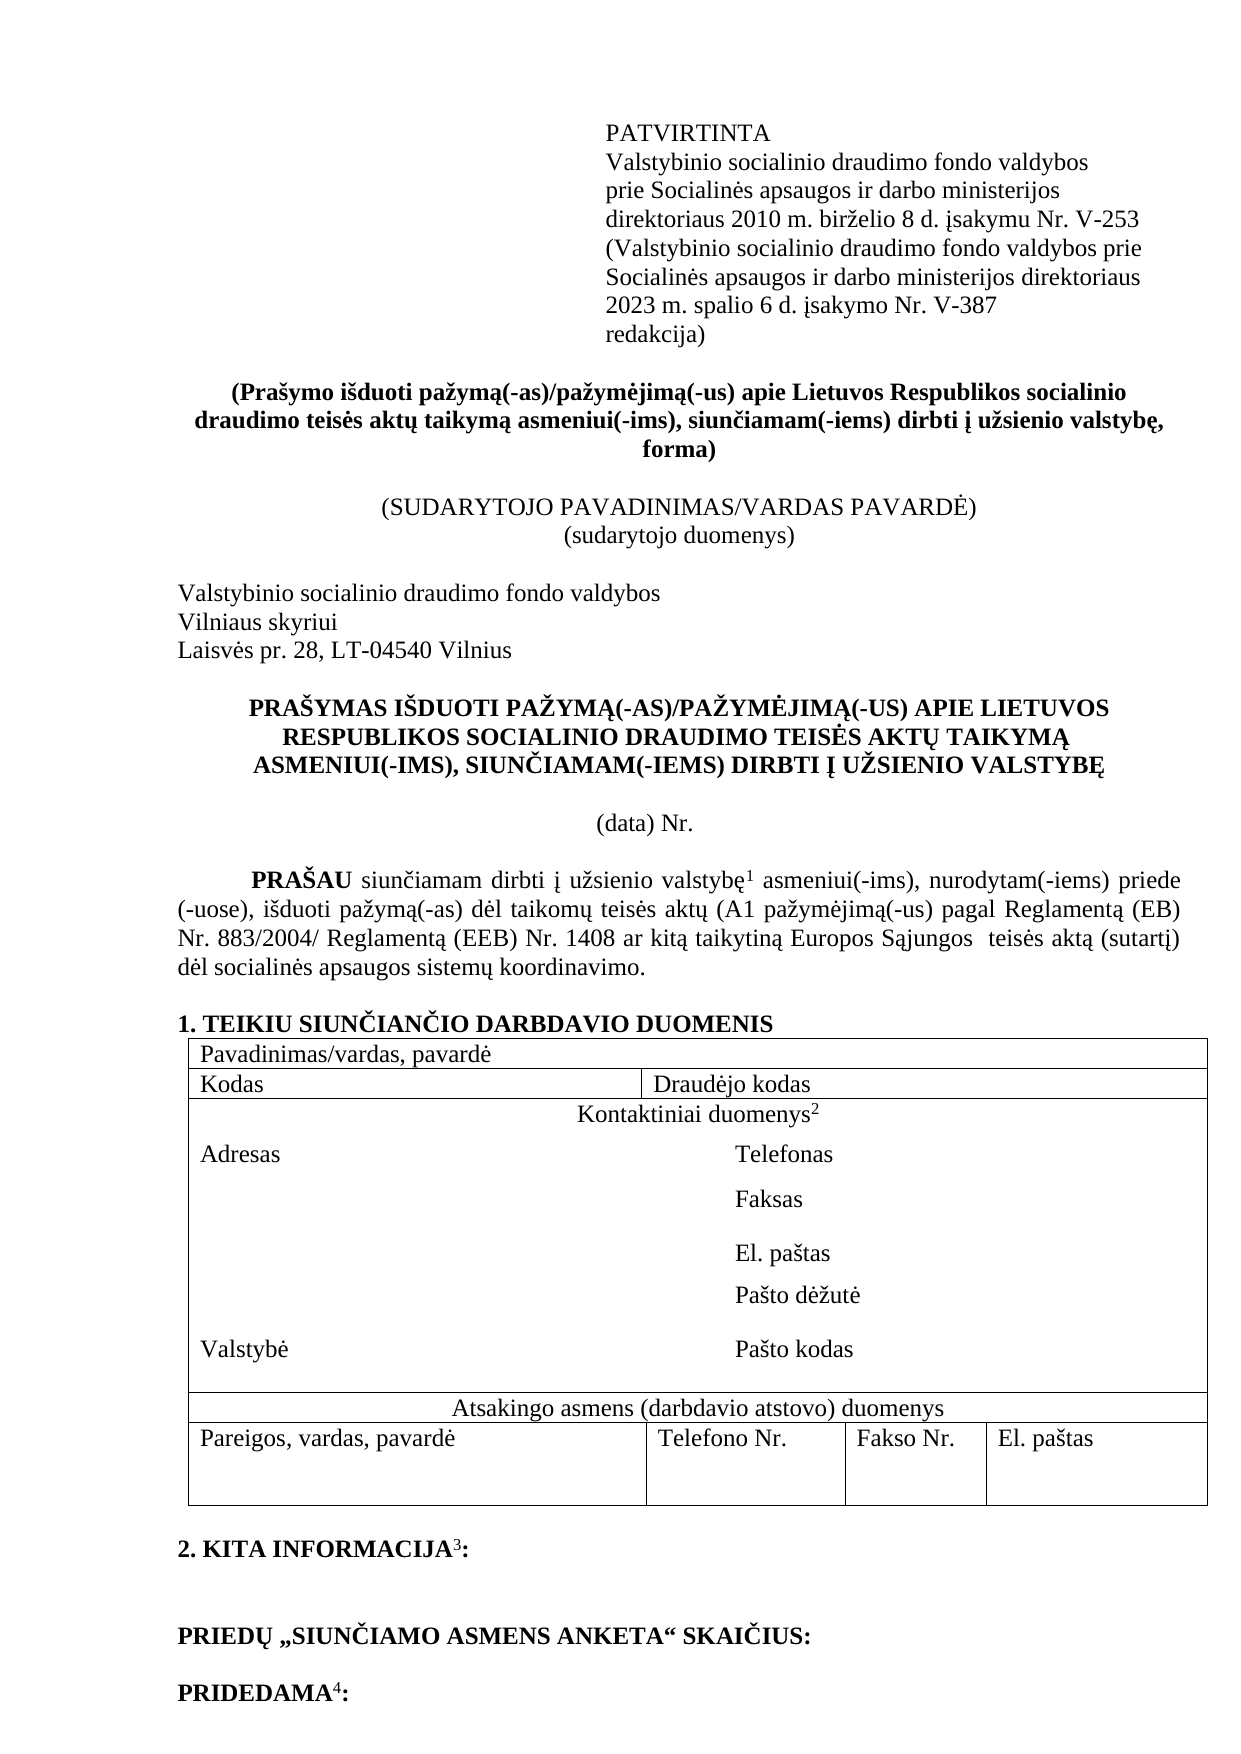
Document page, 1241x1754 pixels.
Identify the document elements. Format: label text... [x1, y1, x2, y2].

text Valstybinio socialinio draudimo fondo valdybos [177, 578, 1181, 607]
text (Prašymo išduoti pažymą(-as)/pažymėjimą(-us) apie Lietuvos Respublikos socialinio draudimo teisės aktų taikymą asmeniui(-ims), siunčiamam(-iems) dirbti į užsienio valstybę, forma) [177, 377, 1181, 463]
table_cell Adresas [189, 1140, 722, 1334]
text PRAŠYMAS išduoti PAŽYMĄ(-AS)/PAŽYMĖJIMĄ(-US) APIE LIETUVOS RESPUBLIKOS SOCIALINIO DRAUDIMO TEISĖS AKTŲ TAIKYMĄ ASMENIUI(-IMS), SIUNČIAMAM(-IEMS) DIRBTI Į UŽSIENIO VALSTYBĘ [177, 693, 1181, 779]
text PATVIRTINTA [605, 118, 1181, 147]
text (Valstybinio socialinio draudimo fondo valdybos prie [605, 233, 1181, 262]
text 1. TEIKIU SIUNČIANČIO DARBDAVIO DUOMENIS [177, 1009, 1181, 1038]
text (sudarytojo duomenys) [177, 521, 1181, 549]
table_cell Pašto kodas [722, 1334, 1207, 1392]
table_cell Faksas [722, 1184, 1207, 1238]
text Vilniaus skyriui [177, 607, 1181, 636]
text Socialinės apsaugos ir darbo ministerijos direktoriaus [605, 262, 1181, 291]
text PRIDEDAMA4: [177, 1678, 1181, 1707]
table_cell Kontaktiniai duomenys2 [189, 1099, 1207, 1139]
text Laisvės pr. 28, LT-04540 Vilnius [177, 636, 1181, 664]
text (data) Nr. [177, 808, 1181, 837]
table_cell Kodas [189, 1069, 641, 1098]
text 2023 m. spalio 6 d. įsakymo Nr. V-387 [605, 291, 1181, 319]
table_cell El. paštas [987, 1423, 1207, 1505]
text redakcija) [605, 319, 1181, 348]
text Valstybinio socialinio draudimo fondo valdybos [605, 147, 1181, 176]
table_cell Valstybė [189, 1334, 722, 1392]
text direktoriaus 2010 m. birželio 8 d. įsakymu Nr. V-253 [605, 204, 1181, 233]
table_cell Pašto dėžutė [722, 1280, 1207, 1334]
table_cell El. paštas [722, 1238, 1207, 1280]
table_header Pavadinimas/vardas, pavardė [189, 1039, 1207, 1068]
table_cell Draudėjo kodas [642, 1069, 1207, 1098]
text prie Socialinės apsaugos ir darbo ministerijos [605, 176, 1181, 204]
table_cell Telefonas [722, 1140, 1207, 1184]
table_cell Telefono Nr. [647, 1423, 845, 1505]
table_cell Atsakingo asmens (darbdavio atstovo) duomenys [189, 1393, 1207, 1422]
text 2. KITA INFORMACIJA3: [177, 1534, 1181, 1563]
text PRAŠAU siunčiamam dirbti į užsienio valstybę1 asmeniui(-ims), nurodytam(-iems) priede (-uose), išduoti pažymą(-as) dėl taikomų teisės aktų (A1 pažymėjimą(-us) pagal Reglamentą (EB) Nr. 883/2004/ Reglamentą (EEB) Nr. 1408 ar kitą taikytiną Europos Sąjungos teisės aktą (sutartį) dėl socialinės apsaugos sistemų koordinavimo. [177, 866, 1181, 981]
text PRIEDŲ „SIUNČIAMO ASMENS ANKETA“ SKAIČIUS: [177, 1621, 1181, 1649]
table_cell Pareigos, vardas, pavardė [189, 1423, 646, 1505]
text (SUDARYTOJO PAVADINIMAS/VARDAS PAVARDĖ) [177, 492, 1181, 521]
table_cell Fakso Nr. [846, 1423, 986, 1505]
